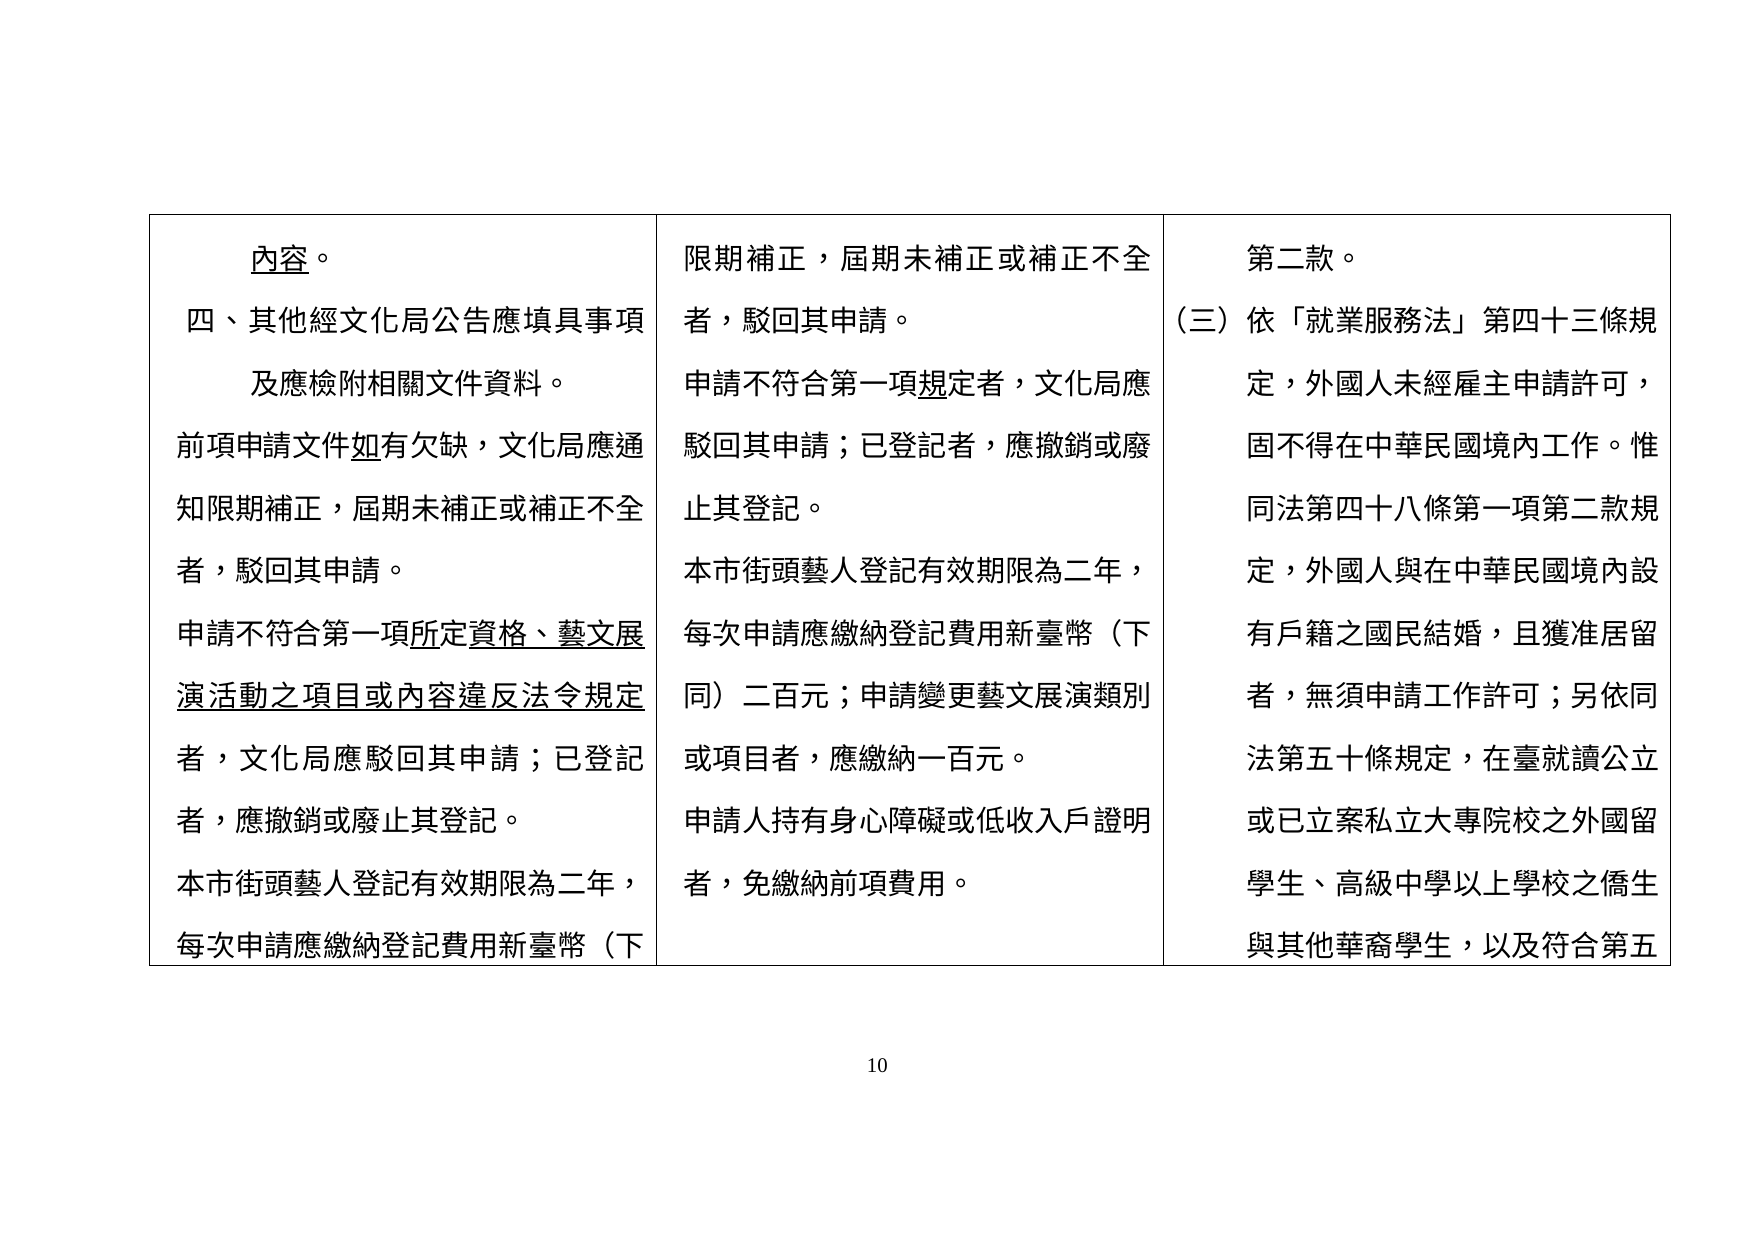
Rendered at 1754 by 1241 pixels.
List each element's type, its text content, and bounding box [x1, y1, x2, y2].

table_cell 第五條 符合下列情形之一者，得向文化局申請登記為本市街頭藝人： 一、年滿十六歲以上中華民國國民。 二、年滿十六歲以上持有藝術及演藝工作許可或於我國從事就業服務法第四十六條第一項第一款至第六款工作，已持有非藝術及演藝工作許可之外國人。 前項申請，應填具申請書，載明下列事項，並檢附相關證明文件及資料，如由代理人提出申請者，並應檢具委任書；登記事項如有變更者，亦同： 一、申請人之姓名、出生年月 日、國民身分證統一編號或護照號碼、聯絡地址及電話號碼。 二、申請人為未成年者，其法定代理人之姓名、國民身分證統一編號或護照號碼、聯絡地址及電話號碼，並應檢附法定代理人之同意書。 三、藝文展演活動之類別、項目。 四、其他經文化局公告應填具事 項及應檢附相關文件資料。 前項申請文件有欠缺，文化局應通知限期補正，屆期未補正或補正不全者，駁回其申請。 申請不符合第一項規定者，文化局應駁回其申請；已登記者，應撤銷或廢止其登記。 本市街頭藝人登記有效期限為二年，每次申請應繳納登記費用新臺幣（下同）二百元；申請變更藝文展演類別或項目者，應繳納一百元。 申請人持有身心障礙或低收入戶證明者，免繳納前項費用。 [657, 215, 1163, 965]
table_cell 內容。 四、其他經文化局公告應填具事項及應檢附相關文件資料。 前項申請文件如有欠缺，文化局應通知限期補正，屆期未補正或補正不全者，駁回其申請。 申請不符合第一項所定資格、藝文展演活動之項目或內容違反法令規定者，文化局應駁回其申請；已登記者，應撤銷或廢止其登記。 本市街頭藝人登記有效期限為二年，每次申請應繳納登記費用新臺幣（下 [150, 215, 656, 965]
